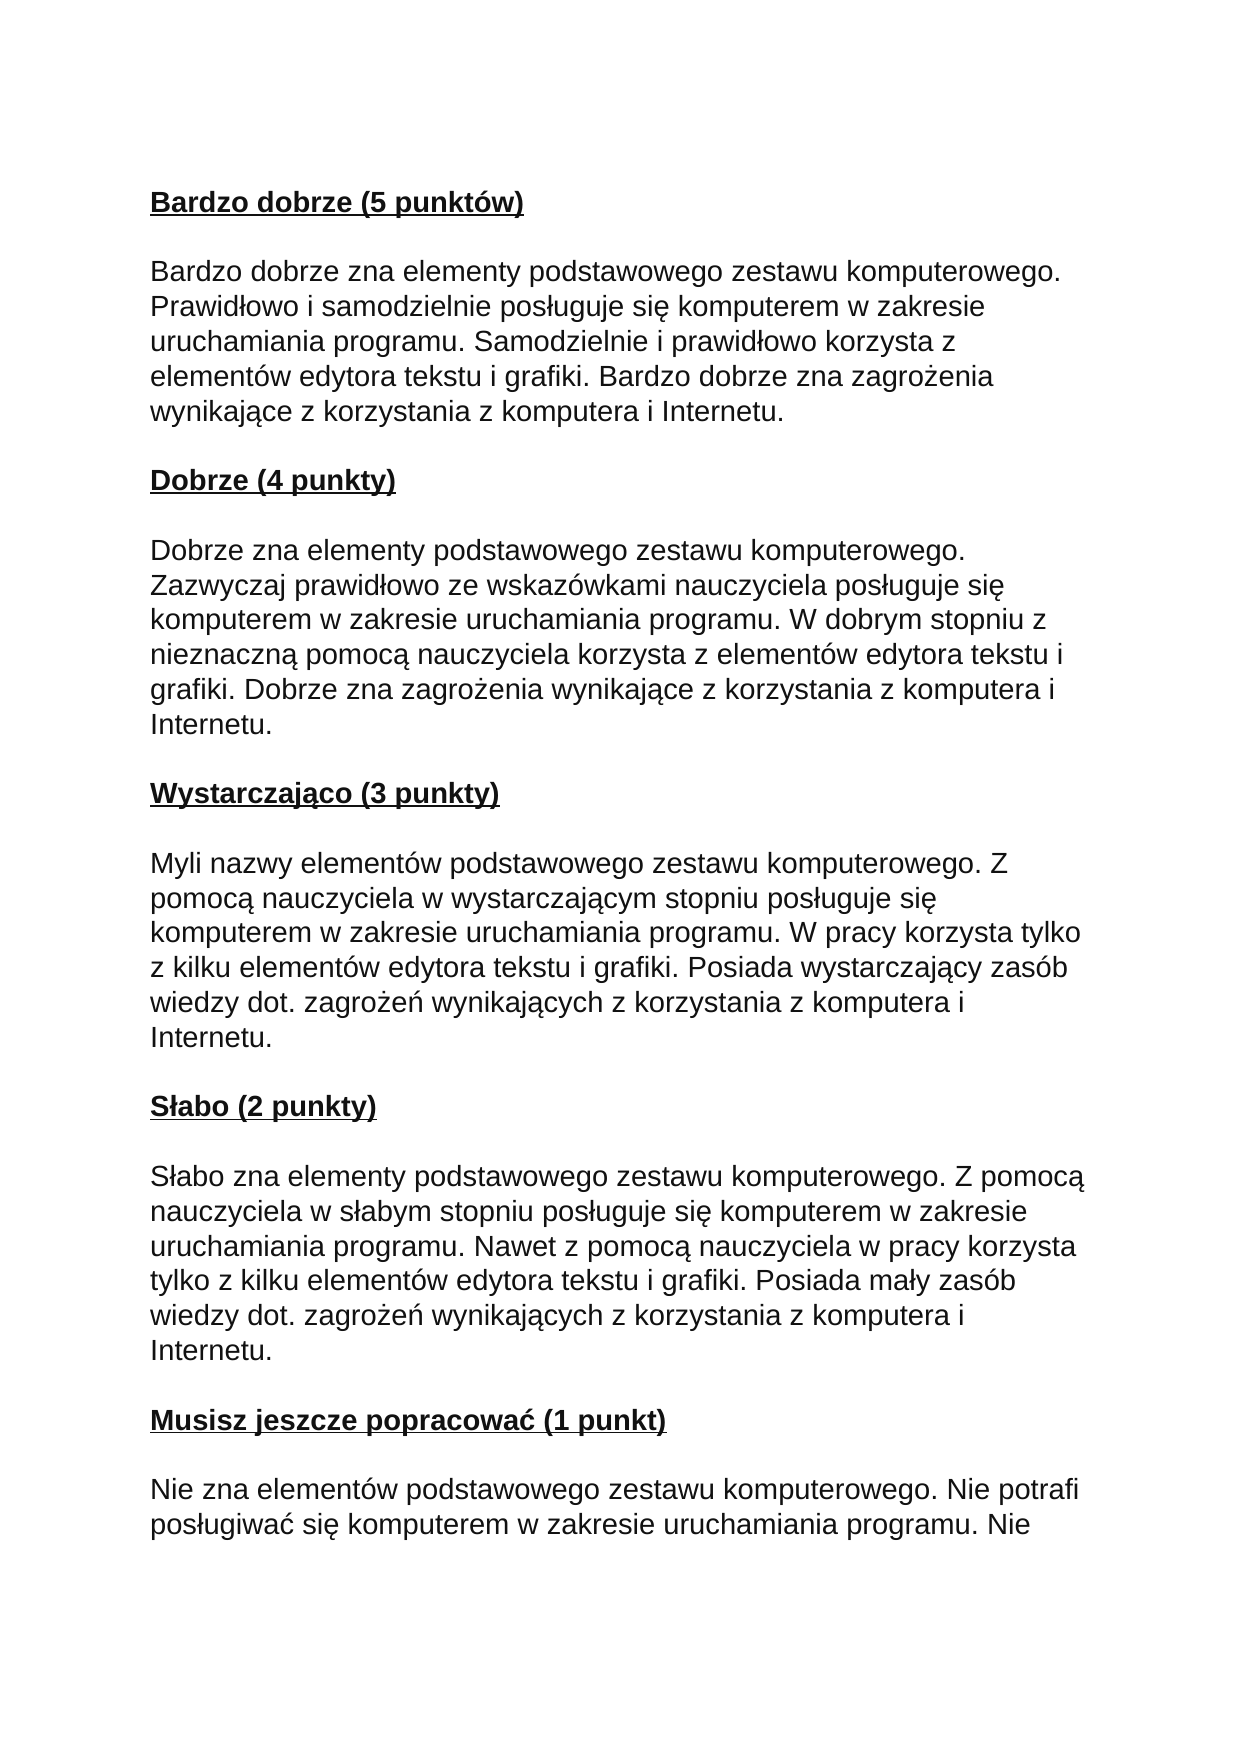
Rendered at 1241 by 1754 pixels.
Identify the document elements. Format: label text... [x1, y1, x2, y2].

text Dobrze (4 punkty) [150, 463, 1090, 531]
text Bardzo dobrze zna elementy podstawowego zestawu komputerowego. Prawidłowo i samodzielnie posługuje się komputerem w zakresie uruchamiania programu. Samodzielnie i prawidłowo korzysta z elementów edytora tekstu i grafiki. Bardzo dobrze zna zagrożenia wynikające z korzystania z komputera i Internetu. [150, 254, 1090, 427]
text Dobrze zna elementy podstawowego zestawu komputerowego. Zazwyczaj prawidłowo ze wskazówkami nauczyciela posługuje się komputerem w zakresie uruchamiania programu. W dobrym stopniu z nieznaczną pomocą nauczyciela korzysta z elementów edytora tekstu i grafiki. Dobrze zna zagrożenia wynikające z korzystania z komputera i Internetu. [150, 533, 1090, 740]
text Myli nazwy elementów podstawowego zestawu komputerowego. Z pomocą nauczyciela w wystarczającym stopniu posługuje się komputerem w zakresie uruchamiania programu. W pracy korzysta tylko z kilku elementów edytora tekstu i grafiki. Posiada wystarczający zasób wiedzy dot. zagrożeń wynikających z korzystania z komputera i Internetu. [150, 846, 1090, 1053]
text Nie zna elementów podstawowego zestawu komputerowego. Nie potrafi posługiwać się komputerem w zakresie uruchamiania programu. Nie [150, 1472, 1090, 1540]
text Musisz jeszcze popracować (1 punkt) [150, 1402, 1090, 1471]
text Słabo (2 punkty) [150, 1089, 1090, 1158]
text Bardzo dobrze (5 punktów) [150, 185, 1090, 253]
text Słabo zna elementy podstawowego zestawu komputerowego. Z pomocą nauczyciela w słabym stopniu posługuje się komputerem w zakresie uruchamiania programu. Nawet z pomocą nauczyciela w pracy korzysta tylko z kilku elementów edytora tekstu i grafiki. Posiada mały zasób wiedzy dot. zagrożeń wynikających z korzystania z komputera i Internetu. [150, 1159, 1090, 1366]
text Wystarczająco (3 punkty) [150, 776, 1090, 844]
